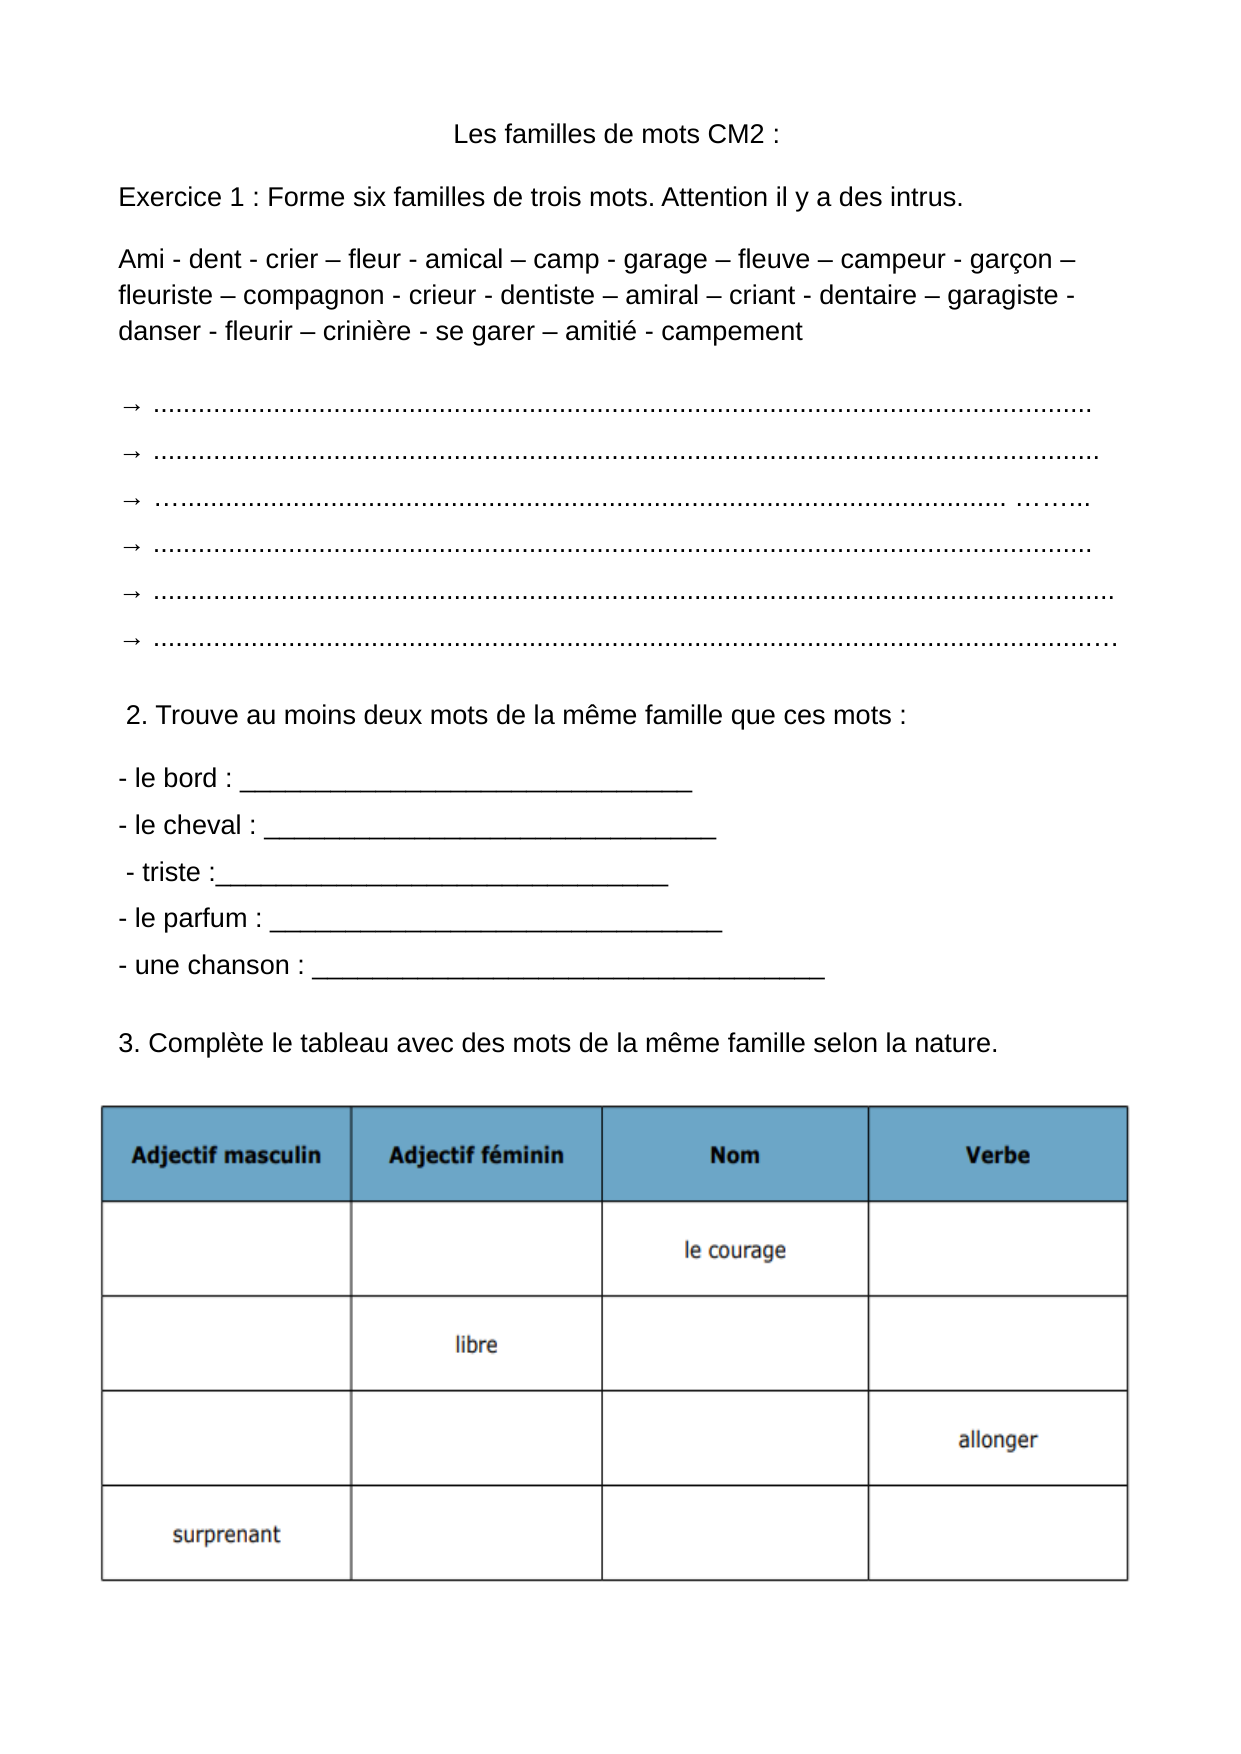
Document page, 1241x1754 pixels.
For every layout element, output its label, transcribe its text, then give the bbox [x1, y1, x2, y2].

text - triste :______________________________ [118, 856, 1122, 887]
text - le parfum : ______________________________ [118, 902, 1122, 934]
text 3. Complète le tableau avec des mots de la même famille selon la nature. [118, 1027, 1122, 1059]
text - le bord : ______________________________ [118, 762, 1122, 793]
text → ............................................................................................................................. → ................................................................................................................................ → .............................................................................................................................… [118, 527, 1122, 652]
text Ami - dent - crier – fleur - amical – camp - garage – fleuve – campeur - garçon – fleuriste – compagnon - crieur - dentiste – amiral – criant - dentaire – garagiste - danser - fleurir – crinière - se garer – amitié - campement [118, 243, 1122, 346]
text Exercice 1 : Forme six familles de trois mots. Attention il y a des intrus. [118, 181, 1122, 212]
text - une chanson : __________________________________ [118, 949, 1122, 981]
picture [91, 1090, 1149, 1600]
text → ............................................................................................................................. → .............................................................................................................................. → ….............................................................................................................. ……... [118, 387, 1122, 512]
text - le cheval : ______________________________ [118, 809, 1122, 840]
text Les familles de mots CM2 : [118, 118, 1122, 149]
text 2. Trouve au moins deux mots de la même famille que ces mots : [118, 699, 1122, 731]
